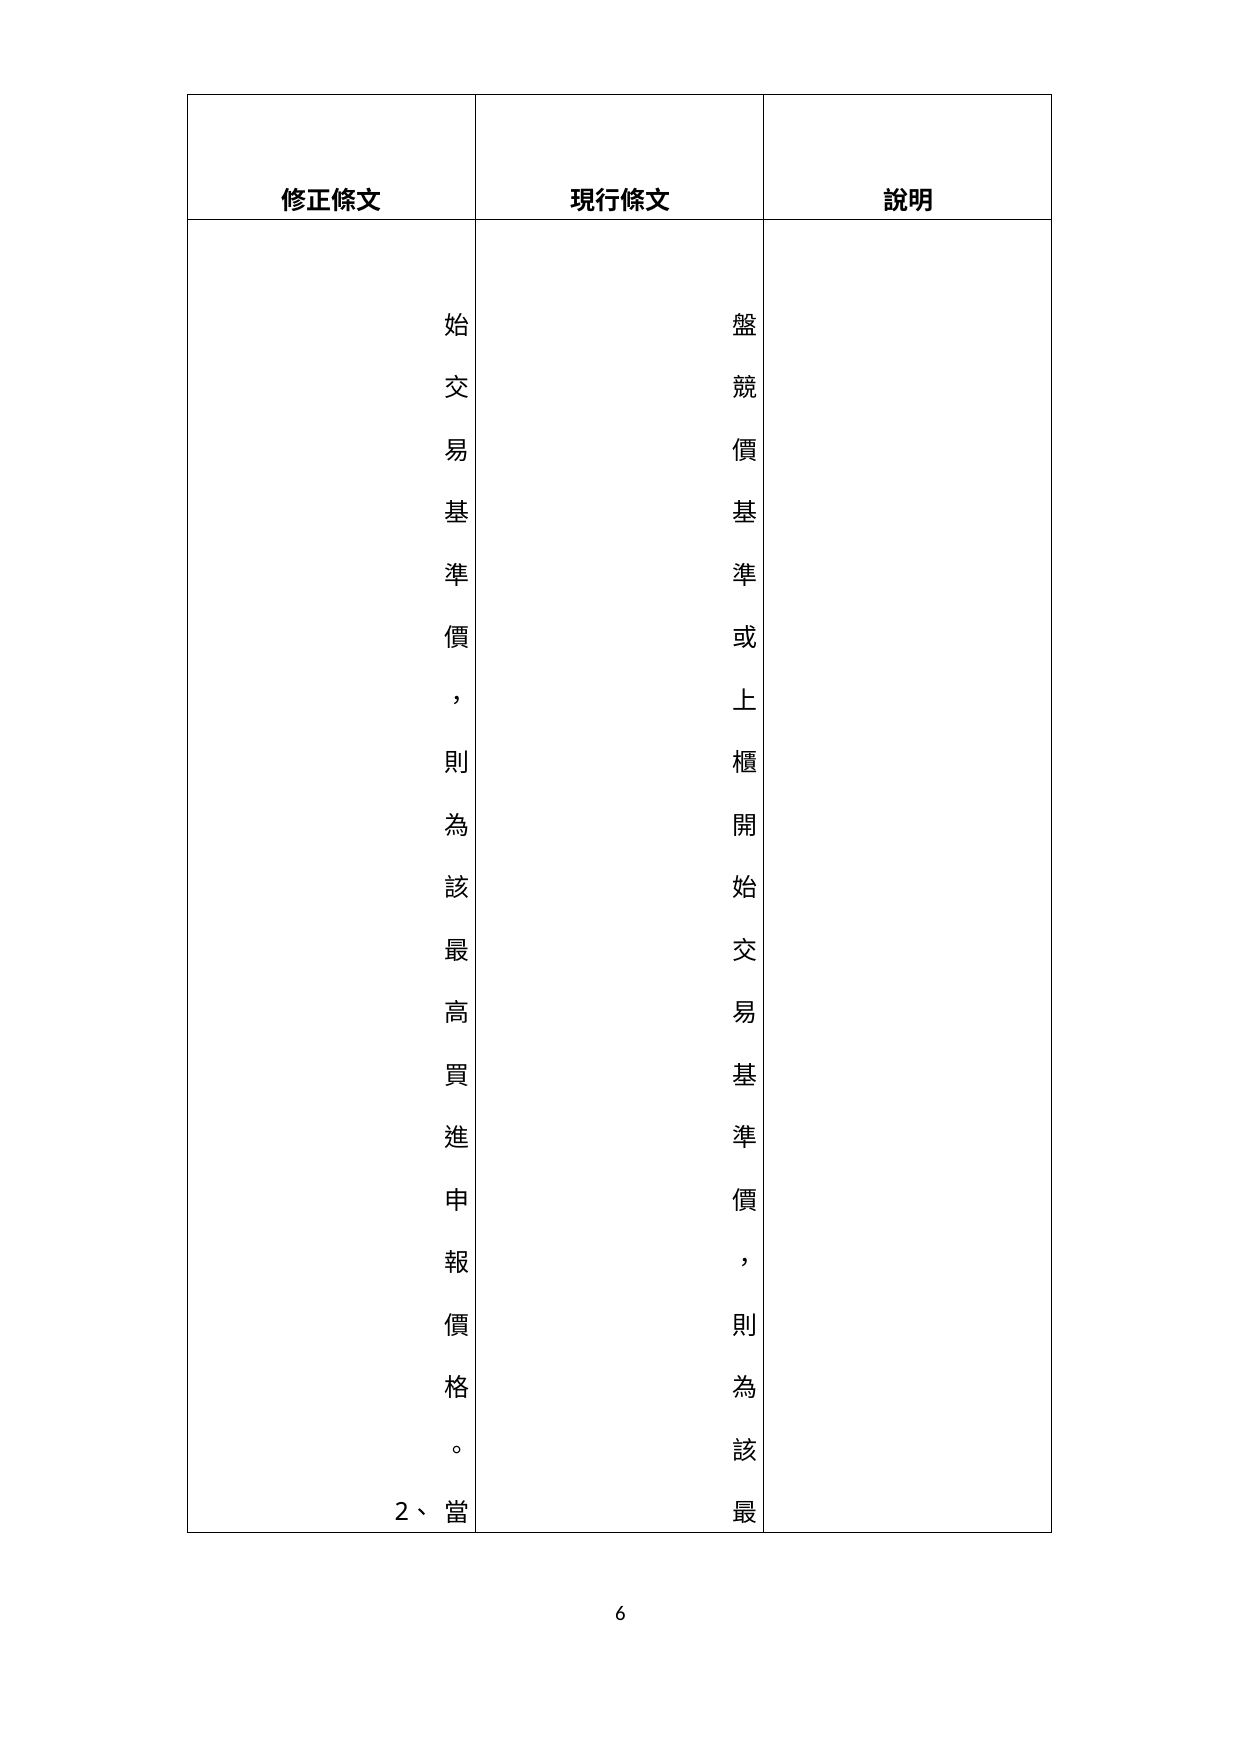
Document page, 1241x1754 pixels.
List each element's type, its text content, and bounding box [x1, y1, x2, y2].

table_cell 第五十四條 委託人信用帳戶之整戶擔保維持率低於百分之一百三十者，證券商應即通知委託人就各該筆不足擔保維持率之融資融券，於通知送達之日起二個營業日內補繳融資自備款或融券保證金差額。 委託人依前項規定應行補繳之差額，依下列公式計算： 融資自備款差額＝融資金額－（計算日收盤價×融資股數×融資比率）－（計算日面額、收盤價、收市均價或前一營業日每受益權單位淨資產價值×前條第三項所列股票與第五十七條抵繳有價證券或其他商品之單位數×融資比率） 融券保證金差額＝（計算日收盤價×融券股數×融券保證金成數－融券保證金）＋（計算日收盤價×融券股數－原融券賣出價款）－（計算日面額、收盤價、收市均價或前一營業日每受益權單位淨資產價值×第五十七條抵繳有價證券或其他商品之單位數） 前項融資自備款差額計算公式所揭前條第三項所列股票與第五十七條抵繳有價證券或其他商品，屬中央登錄公債、地方政府債券、公司債、金融債、登錄為櫃檯買賣之黃金現貨、開放式證券投資信託基金受益憑證或期貨信託基金受益憑證，其融資比率依主管機關公布之上市（櫃）最高融資比率計算；其餘有未依有價證券得為融資融券標準第二條、第三條規定取得融資融券交易資格者或經同標準第四條、第五條規定暫停融資融券交易資格者，其融資比率為零。 有價證券如停止買賣或暫停交易，前條第一項擔保維持率及第二項應行補繳之差額計算，以停止買賣或暫停交易之前一營業日收盤價計算。 前條擔保維持率及第二項委託人應行補繳之差額計算，如無當日收盤價，依下列原則決定之價格計算： 當日收盤時，最高買進申報價格高於當日上市開盤競價基準或上櫃開始交易基準價，則為該最高買進申報價格。 當日收盤時，最低賣出申報價格低於當日上市開盤競價基準或上櫃開始交易基準價，則為該最低賣出申報價格。 上述情形不成立時，則為該當日上市開盤競價基準或上櫃開始交易基準價。 前項開盤競價基準或開始交易基準價，依證券交易所營業細則第五十八條之三第二項，或依櫃檯買賣中心業務規則第六十條之一規定定之。 [476, 220, 763, 1532]
table_header 說明 [764, 95, 1051, 219]
table_cell [764, 220, 1051, 1532]
table_cell 第五十四條 委託人信用帳戶之整戶擔保維持率低於百分之一百三十者，證券商應即通知委託人就各該筆不足擔保維持率之融資融券，於通知送達之日起二個營業日內補繳融資自備款或融券保證金差額。 委託人依前項規定應行補繳之差額，依下列公式計算： 融資自備款差額＝融資金額－（計算日收盤價×融資股數×融資比率）－（計算日面額、收盤價、收市均價或前一營業日每受益權單位淨資產價值×前條第三項所列股票與第五十七條抵繳有價證券或其他商品之單位數×融資比率） 融券保證金差額＝（計算日收盤價×融券股數×融券保證金成數－融券保證金）＋（計算日收盤價×融券股數－原融券賣出價款）－（計算日面額、收盤價、收市均價或前一營業日每受益權單位淨資產價值×第五十七條抵繳有價證券或其他商品之單位數） 前項融資自備款差額計算公式所揭前條第三項所列股票與第五十七條抵繳有價證券或其他商品，屬中央登錄公債、地方政府債券、公司債、金融債、登錄為櫃檯買賣之黃金現貨、開放式證券投資信託基金受益憑證或期貨信託基金受益憑證，其融資比率依主管機關公布之上市（櫃）最高融資比率計算；其餘有未依有價證券得為融資融券標準第二條、第三條規定取得融資融券交易資格者或經同標準第四條、第五條規定暫停融資融券交易資格者，其融資比率為零。 有價證券如停止買賣或暫停交易，前條第一項擔保維持率及第二項應行補繳之差額計算，以停止買賣或暫停交易之前一營業日收盤價計算。 前條擔保維持率及第二項委託人應行補繳之差額計算，如無當日收盤價，依下列原則決定之價格計算： 當日收盤時，最高買進申報價格高於當日上市開盤競價基準或上櫃開始交易基準價，則為該最高買進申報價格。 當日收盤時，最低賣出申報價格低於當日上市開盤競價基準或上櫃開始交易基準價，則為該最低賣出申報價格。 上述情形不成立時，則為該當日上市開盤競價基準或上櫃開始交易基準價。 前項開盤競價基準或開始交易基準價，依證券交易所營業細則第五十八條之三第四項，或依櫃檯買賣中心業務規則第六十條之一規定定之。 [188, 220, 475, 1532]
table_header 修正條文 [188, 95, 475, 219]
table_header 現行條文 [476, 95, 763, 219]
